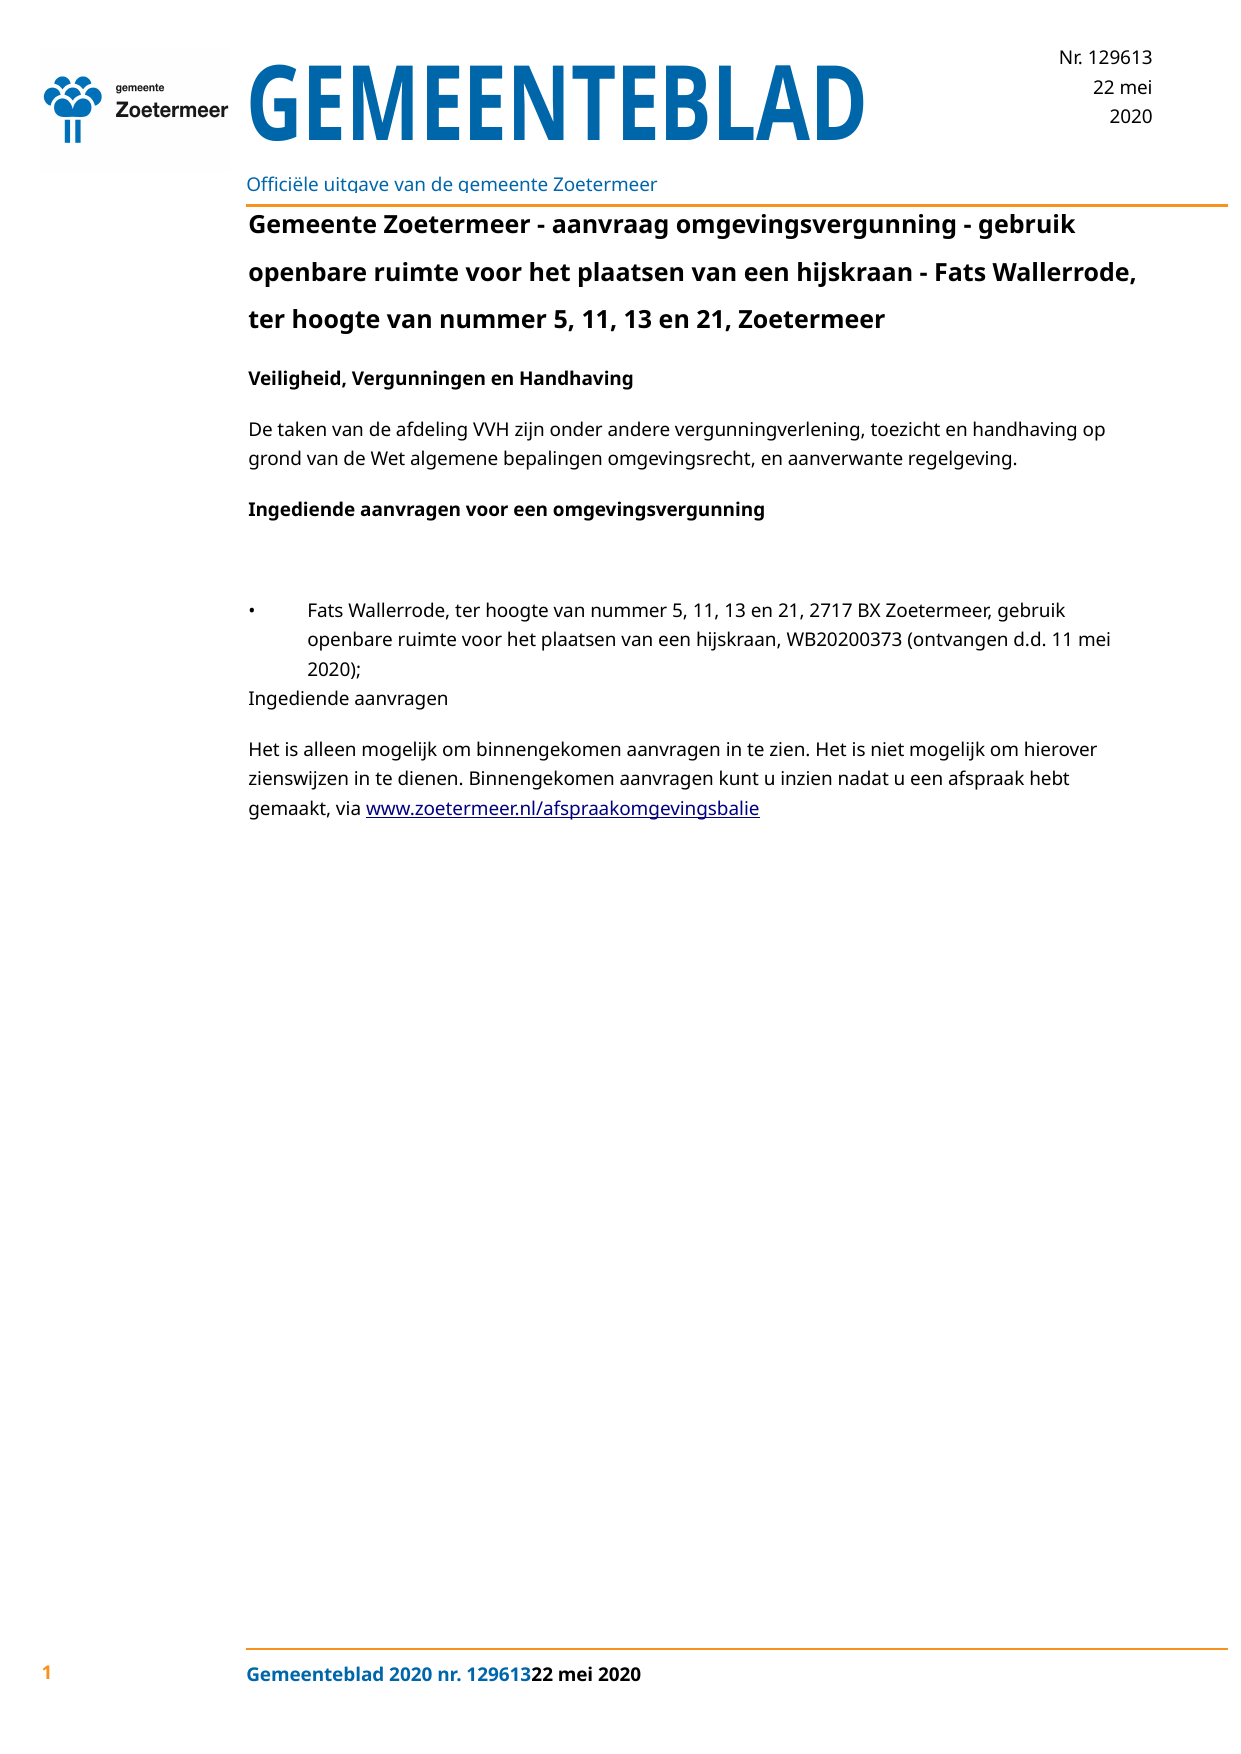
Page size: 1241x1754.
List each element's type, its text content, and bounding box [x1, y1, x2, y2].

list Fats Wallerrode, ter hoogte van nummer 5, 11, 13 en 21, 2717 BX Zoetermeer, gebruik openbare ruimte voor het plaatsen van een hijskraan, WB20200373 (ontvangen d.d. 11 mei 2020); [248, 597, 1152, 682]
text Ingediende aanvragen [248, 686, 1152, 711]
picture [41, 47, 231, 172]
text Veiligheid, Vergunningen en Handhaving [248, 366, 1152, 391]
text De taken van de afdeling VVH zijn onder andere vergunningverlening, toezicht en handhaving op grond van de Wet algemene bepalingen omgevingsrecht, en aanverwante regelgeving. [248, 416, 1152, 471]
text Ingediende aanvragen voor een omgevingsvergunning [248, 496, 1152, 522]
text Gemeente Zoetermeer - aanvraag omgevingsvergunning - gebruik openbare ruimte voor het plaatsen van een hijskraan - Fats Wallerrode, ter hoogte van nummer 5, 11, 13 en 21, Zoetermeer [248, 207, 1152, 336]
text Het is alleen mogelijk om binnengekomen aanvragen in te zien. Het is niet mogelijk om hierover zienswijzen in te dienen. Binnengekomen aanvragen kunt u inzien nadat u een afspraak hebt gemaakt, via www.zoetermeer.nl/afspraakomgevingsbalie [248, 736, 1152, 821]
